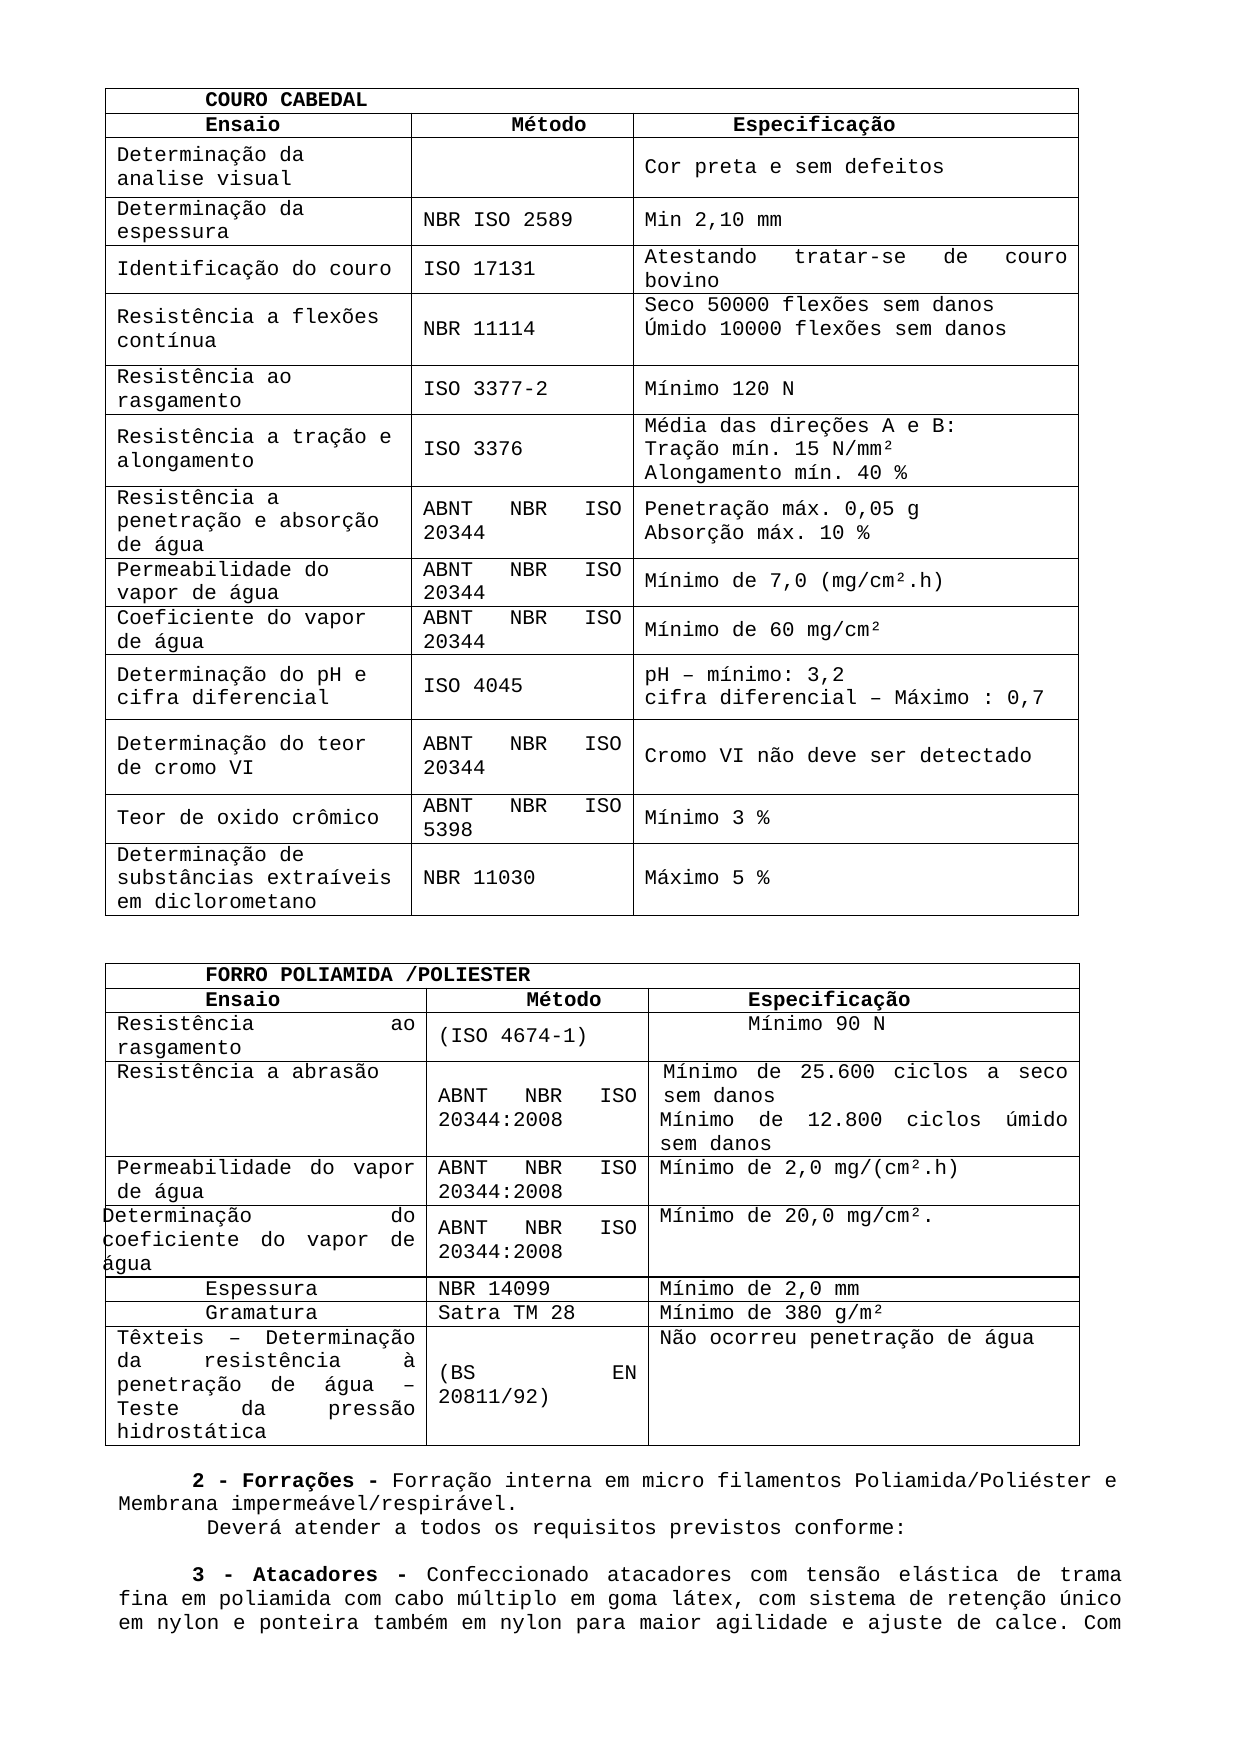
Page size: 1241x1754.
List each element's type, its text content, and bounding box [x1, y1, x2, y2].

table_cell NBR 11030 [412, 844, 633, 914]
table_cell Determinação do coeficiente do vapor de água [106, 1206, 426, 1276]
table_cell Atestando tratar-se de couro bovino [634, 246, 1078, 293]
table_cell Permeabilidade do vapor de água [106, 1157, 426, 1204]
text Deverá atender a todos os requisitos previstos conforme: [207, 1517, 1122, 1541]
table_cell Resistência ao rasgamento [106, 1013, 426, 1061]
table_cell Não ocorreu penetração de água [649, 1327, 1079, 1445]
table_header FORRO POLIAMIDA /POLIESTER [106, 964, 1079, 987]
table_cell Mínimo de 25.600 ciclos a seco sem danos Mínimo de 12.800 ciclos úmido sem danos [649, 1062, 1079, 1156]
table_cell ABNT NBR ISO 5398 [412, 795, 633, 842]
table_cell Satra TM 28 [427, 1302, 648, 1326]
table_cell Mínimo 120 N [634, 366, 1078, 414]
table_cell Penetração máx. 0,05 g Absorção máx. 10 % [634, 487, 1078, 558]
table_cell Resistência a abrasão [106, 1062, 426, 1156]
table_cell Mínimo de 60 mg/cm² [634, 607, 1078, 654]
table_cell NBR ISO 2589 [412, 198, 633, 245]
table_cell (BS EN 20811/92) [427, 1327, 648, 1445]
table_cell Determinação da analise visual [106, 138, 411, 197]
text 2 - Forrações - Forração interna em micro filamentos Poliamida/Poliéster e Membrana impermeável/respirável. [118, 1470, 1122, 1517]
table_cell Média das direções A e B: Tração mín. 15 N/mm² Alongamento mín. 40 % [634, 415, 1078, 486]
table_cell Mínimo 90 N [649, 1013, 1079, 1061]
table_cell ISO 17131 [412, 246, 633, 293]
table_cell Cor preta e sem defeitos [634, 138, 1078, 197]
table_cell pH – mínimo: 3,2 cifra diferencial – Máximo : 0,7 [634, 655, 1078, 719]
table_header COURO CABEDAL [106, 89, 1078, 113]
table_cell NBR 14099 [427, 1278, 648, 1301]
table_cell ABNT NBR ISO 20344:2008 [427, 1157, 648, 1204]
table_cell Resistência a tração e alongamento [106, 415, 411, 486]
table_cell ISO 4045 [412, 655, 633, 719]
table_cell (ISO 4674-1) [427, 1013, 648, 1061]
table_cell Mínimo de 20,0 mg/cm². [649, 1206, 1079, 1276]
table_cell Especificação [649, 989, 1079, 1012]
table_cell Mínimo 3 % [634, 795, 1078, 842]
table_cell Determinação de substâncias extraíveis em diclorometano [106, 844, 411, 914]
table_cell Resistência a flexões contínua [106, 294, 411, 365]
table_cell Espessura [106, 1278, 426, 1301]
table_cell Determinação da espessura [106, 198, 411, 245]
table_cell Determinação do teor de cromo VI [106, 720, 411, 794]
table_cell ABNT NBR ISO 20344:2008 [427, 1062, 648, 1156]
table_cell Permeabilidade do vapor de água [106, 559, 411, 606]
table_cell [412, 138, 633, 197]
table_cell ISO 3376 [412, 415, 633, 486]
table_cell Resistência ao rasgamento [106, 366, 411, 414]
table_cell Mínimo de 380 g/m² [649, 1302, 1079, 1326]
table_cell Mínimo de 2,0 mg/(cm².h) [649, 1157, 1079, 1204]
table_cell ABNT NBR ISO 20344 [412, 559, 633, 606]
table_cell Mínimo de 7,0 (mg/cm².h) [634, 559, 1078, 606]
table_cell Cromo VI não deve ser detectado [634, 720, 1078, 794]
table_cell Método [412, 114, 633, 137]
table_cell Coeficiente do vapor de água [106, 607, 411, 654]
table_cell Mínimo de 2,0 mm [649, 1278, 1079, 1301]
table_cell Identificação do couro [106, 246, 411, 293]
table_cell NBR 11114 [412, 294, 633, 365]
table_cell Especificação [634, 114, 1078, 137]
table_cell ABNT NBR ISO 20344 [412, 487, 633, 558]
table_cell Ensaio [106, 989, 426, 1012]
table_cell Resistência a penetração e absorção de água [106, 487, 411, 558]
table_cell Máximo 5 % [634, 844, 1078, 914]
table_cell Teor de oxido crômico [106, 795, 411, 842]
text 3 - Atacadores - Confeccionado atacadores com tensão elástica de trama fina em poliamida com cabo múltiplo em goma látex, com sistema de retenção único em nylon e ponteira também em nylon para maior agilidade e ajuste de calce. Com [118, 1564, 1122, 1635]
table_cell ISO 3377-2 [412, 366, 633, 414]
table_cell ABNT NBR ISO 20344 [412, 720, 633, 794]
table_cell Determinação do pH e cifra diferencial [106, 655, 411, 719]
table_cell Ensaio [106, 114, 411, 137]
table_cell Seco 50000 flexões sem danos Úmido 10000 flexões sem danos [634, 294, 1078, 365]
table_cell ABNT NBR ISO 20344 [412, 607, 633, 654]
table_cell Têxteis – Determinação da resistência à penetração de água – Teste da pressão hidrostática [106, 1327, 426, 1445]
table_cell Min 2,10 mm [634, 198, 1078, 245]
table_cell ABNT NBR ISO 20344:2008 [427, 1206, 648, 1276]
table_cell Gramatura [106, 1302, 426, 1326]
table_cell Método [427, 989, 648, 1012]
